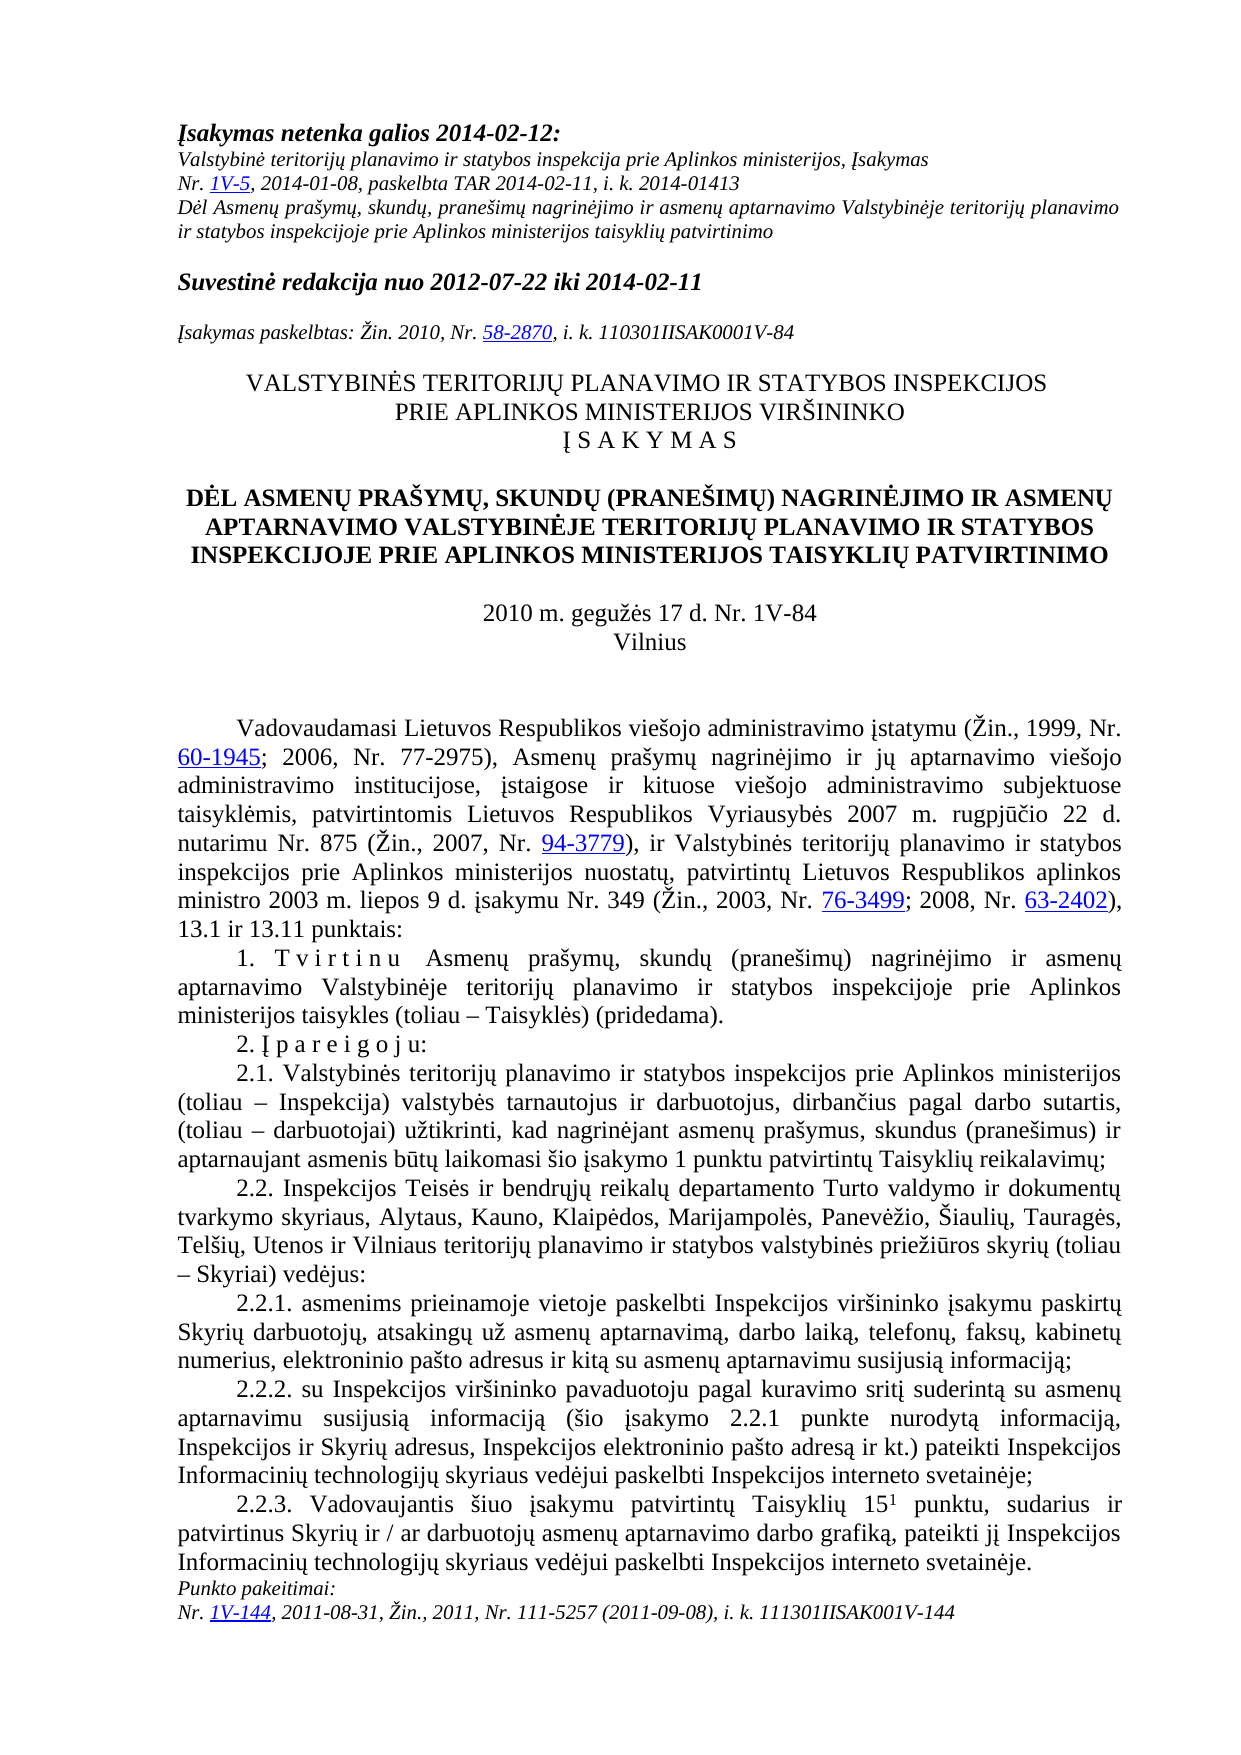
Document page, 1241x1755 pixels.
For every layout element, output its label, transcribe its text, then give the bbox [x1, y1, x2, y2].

text Suvestinė redakcija nuo 2012-07-22 iki 2014-02-11 [177, 267, 1122, 296]
text Punkto pakeitimai: [177, 1576, 1122, 1600]
text ĮSAKYMAS [177, 426, 1122, 454]
text prie aplinkos ministerijos viršininko [177, 397, 1122, 426]
text Įsakymas paskelbtas: Žin. 2010, Nr. 58-2870, i. k. 110301IISAK0001V-84 [177, 320, 1122, 344]
text Įsakymas netenka galios 2014-02-12: [177, 118, 1122, 147]
text 2. Įpareigoju: [177, 1029, 1122, 1058]
text 2.2. Inspekcijos Teisės ir bendrųjų reikalų departamento Turto valdymo ir dokumentų tvarkymo skyriaus, Alytaus, Kauno, Klaipėdos, Marijampolės, Panevėžio, Šiaulių, Tauragės, Telšių, Utenos ir Vilniaus teritorijų planavimo ir statybos valstybinės priežiūros skyrių (toliau – Skyriai) vedėjus: [177, 1173, 1122, 1288]
text DĖL ASMENŲ PRAŠYMŲ, SKUNDŲ (PRANEŠIMŲ) NAGRINĖJIMO ir ASMENŲ APTARNAVIMO VALSTYBINĖJE TERITORIJŲ PLANAVIMO IR STATYBOS INSPEKCIJOJE PRIE APLINKOS MINISTERIJOS Taisyklių PATVIRTINIMO [177, 483, 1122, 569]
text 2.1. Valstybinės teritorijų planavimo ir statybos inspekcijos prie Aplinkos ministerijos (toliau – Inspekcija) valstybės tarnautojus ir darbuotojus, dirbančius pagal darbo sutartis, (toliau – darbuotojai) užtikrinti, kad nagrinėjant asmenų prašymus, skundus (pranešimus) ir aptarnaujant asmenis būtų laikomasi šio įsakymo 1 punktu patvirtintų Taisyklių reikalavimų; [177, 1058, 1122, 1173]
text 2.2.2. su Inspekcijos viršininko pavaduotoju pagal kuravimo sritį suderintą su asmenų aptarnavimu susijusią informaciją (šio įsakymo 2.2.1 punkte nurodytą informaciją, Inspekcijos ir Skyrių adresus, Inspekcijos elektroninio pašto adresą ir kt.) pateikti Inspekcijos Informacinių technologijų skyriaus vedėjui paskelbti Inspekcijos interneto svetainėje; [177, 1374, 1122, 1489]
text Dėl Asmenų prašymų, skundų, pranešimų nagrinėjimo ir asmenų aptarnavimo Valstybinėje teritorijų planavimo ir statybos inspekcijoje prie Aplinkos ministerijos taisyklių patvirtinimo [177, 195, 1122, 243]
text 2010 m. gegužės 17 d. Nr. 1V-84 [177, 598, 1122, 627]
text Nr. 1V-5, 2014-01-08, paskelbta TAR 2014-02-11, i. k. 2014-01413 [177, 171, 1122, 195]
text Nr. 1V-144, 2011-08-31, Žin., 2011, Nr. 111-5257 (2011-09-08), i. k. 111301IISAK001V-144 [177, 1600, 1122, 1624]
text 2.2.1. asmenims prieinamoje vietoje paskelbti Inspekcijos viršininko įsakymu paskirtų Skyrių darbuotojų, atsakingų už asmenų aptarnavimą, darbo laiką, telefonų, faksų, kabinetų numerius, elektroninio pašto adresus ir kitą su asmenų aptarnavimu susijusią informaciją; [177, 1288, 1122, 1374]
text Vadovaudamasi Lietuvos Respublikos viešojo administravimo įstatymu (Žin., 1999, Nr. 60-1945; 2006, Nr. 77-2975), Asmenų prašymų nagrinėjimo ir jų aptarnavimo viešojo administravimo institucijose, įstaigose ir kituose viešojo administravimo subjektuose taisyklėmis, patvirtintomis Lietuvos Respublikos Vyriausybės 2007 m. rugpjūčio 22 d. nutarimu Nr. 875 (Žin., 2007, Nr. 94-3779), ir Valstybinės teritorijų planavimo ir statybos inspekcijos prie Aplinkos ministerijos nuostatų, patvirtintų Lietuvos Respublikos aplinkos ministro 2003 m. liepos 9 d. įsakymu Nr. 349 (Žin., 2003, Nr. 76-3499; 2008, Nr. 63-2402), 13.1 ir 13.11 punktais: [177, 713, 1122, 943]
text 1. Tvirtinu Asmenų prašymų, skundų (pranešimų) nagrinėjimo ir asmenų aptarnavimo Valstybinėje teritorijų planavimo ir statybos inspekcijoje prie Aplinkos ministerijos taisykles (toliau – Taisyklės) (pridedama). [177, 943, 1122, 1029]
text Vilnius [177, 627, 1122, 656]
text Valstybinė teritorijų planavimo ir statybos inspekcija prie Aplinkos ministerijos, Įsakymas [177, 147, 1122, 171]
text 2.2.3. Vadovaujantis šiuo įsakymu patvirtintų Taisyklių 151 punktu, sudarius ir patvirtinus Skyrių ir / ar darbuotojų asmenų aptarnavimo darbo grafiką, pateikti jį Inspekcijos Informacinių technologijų skyriaus vedėjui paskelbti Inspekcijos interneto svetainėje. [177, 1489, 1122, 1576]
text valstybinės teritorijų planavimo ir statybos inspekcijos [177, 368, 1122, 397]
